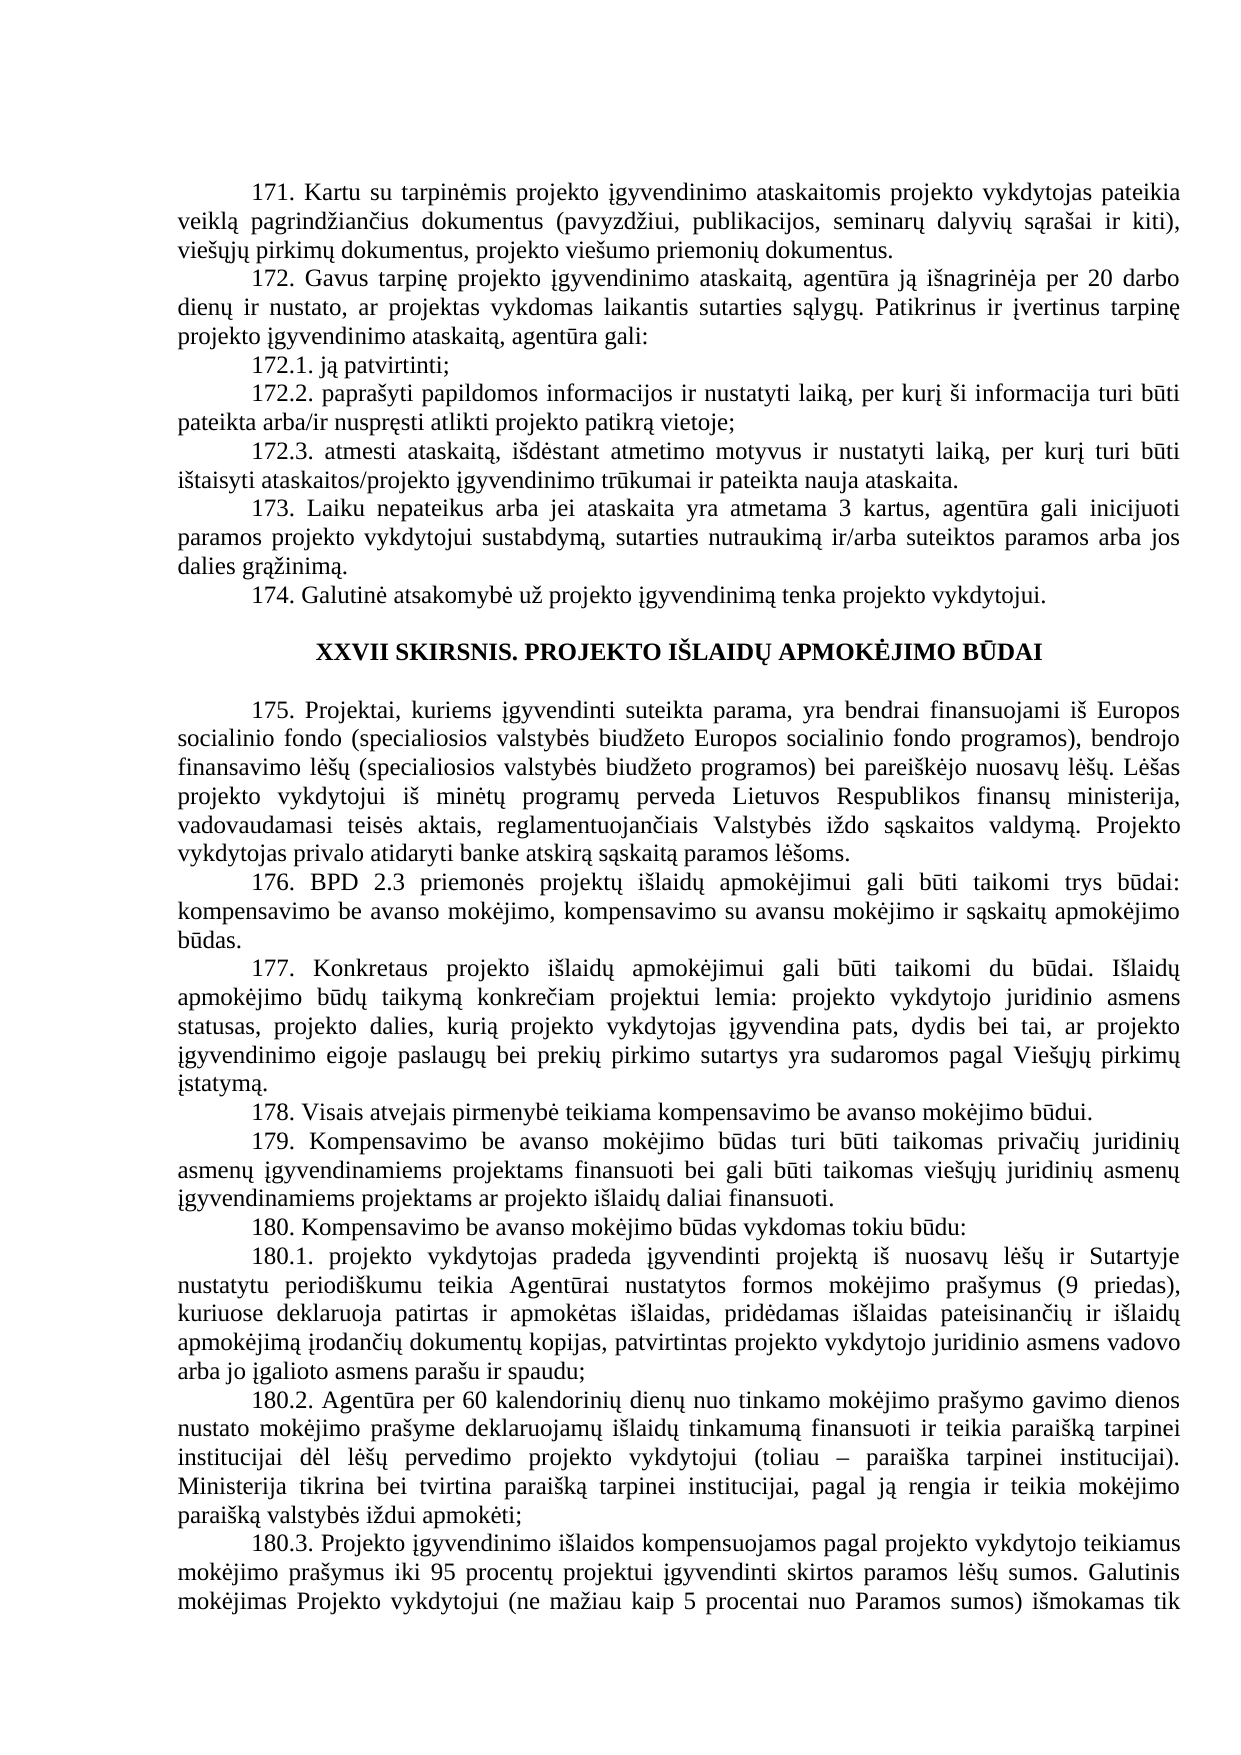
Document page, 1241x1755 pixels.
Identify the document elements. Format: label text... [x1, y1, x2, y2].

text 174. Galutinė atsakomybė už projekto įgyvendinimą tenka projekto vykdytojui. [177, 580, 1181, 608]
text 180.2. Agentūra per 60 kalendorinių dienų nuo tinkamo mokėjimo prašymo gavimo dienos nustato mokėjimo prašyme deklaruojamų išlaidų tinkamumą finansuoti ir teikia paraišką tarpinei institucijai dėl lėšų pervedimo projekto vykdytojui (toliau – paraiška tarpinei institucijai). Ministerija tikrina bei tvirtina paraišką tarpinei institucijai, pagal ją rengia ir teikia mokėjimo paraišką valstybės iždui apmokėti; [177, 1385, 1181, 1528]
text 172. Gavus tarpinę projekto įgyvendinimo ataskaitą, agentūra ją išnagrinėja per 20 darbo dienų ir nustato, ar projektas vykdomas laikantis sutarties sąlygų. Patikrinus ir įvertinus tarpinę projekto įgyvendinimo ataskaitą, agentūra gali: [177, 263, 1181, 350]
text 172.2. paprašyti papildomos informacijos ir nustatyti laiką, per kurį ši informacija turi būti pateikta arba/ir nuspręsti atlikti projekto patikrą vietoje; [177, 378, 1181, 436]
text 179. Kompensavimo be avanso mokėjimo būdas turi būti taikomas privačių juridinių asmenų įgyvendinamiems projektams finansuoti bei gali būti taikomas viešųjų juridinių asmenų įgyvendinamiems projektams ar projekto išlaidų daliai finansuoti. [177, 1126, 1181, 1212]
text 172.1. ją patvirtinti; [177, 350, 1181, 378]
text 171. Kartu su tarpinėmis projekto įgyvendinimo ataskaitomis projekto vykdytojas pateikia veiklą pagrindžiančius dokumentus (pavyzdžiui, publikacijos, seminarų dalyvių sąrašai ir kiti), viešųjų pirkimų dokumentus, projekto viešumo priemonių dokumentus. [177, 177, 1181, 263]
text 178. Visais atvejais pirmenybė teikiama kompensavimo be avanso mokėjimo būdui. [177, 1097, 1181, 1126]
text 180.1. projekto vykdytojas pradeda įgyvendinti projektą iš nuosavų lėšų ir Sutartyje nustatytu periodiškumu teikia Agentūrai nustatytos formos mokėjimo prašymus (9 priedas), kuriuose deklaruoja patirtas ir apmokėtas išlaidas, pridėdamas išlaidas pateisinančių ir išlaidų apmokėjimą įrodančių dokumentų kopijas, patvirtintas projekto vykdytojo juridinio asmens vadovo arba jo įgalioto asmens parašu ir spaudu; [177, 1241, 1181, 1385]
text 176. BPD 2.3 priemonės projektų išlaidų apmokėjimui gali būti taikomi trys būdai: kompensavimo be avanso mokėjimo, kompensavimo su avansu mokėjimo ir sąskaitų apmokėjimo būdas. [177, 867, 1181, 953]
text 180. Kompensavimo be avanso mokėjimo būdas vykdomas tokiu būdu: [177, 1212, 1181, 1241]
text 173. Laiku nepateikus arba jei ataskaita yra atmetama 3 kartus, agentūra gali inicijuoti paramos projekto vykdytojui sustabdymą, sutarties nutraukimą ir/arba suteiktos paramos arba jos dalies grąžinimą. [177, 493, 1181, 580]
text XXVII SKIRSNIS. PROJEKTO IŠLAIDŲ APMOKĖJIMO BŪDAI [177, 637, 1181, 666]
text 177. Konkretaus projekto išlaidų apmokėjimui gali būti taikomi du būdai. Išlaidų apmokėjimo būdų taikymą konkrečiam projektui lemia: projekto vykdytojo juridinio asmens statusas, projekto dalies, kurią projekto vykdytojas įgyvendina pats, dydis bei tai, ar projekto įgyvendinimo eigoje paslaugų bei prekių pirkimo sutartys yra sudaromos pagal Viešųjų pirkimų įstatymą. [177, 953, 1181, 1097]
text 175. Projektai, kuriems įgyvendinti suteikta parama, yra bendrai finansuojami iš Europos socialinio fondo (specialiosios valstybės biudžeto Europos socialinio fondo programos), bendrojo finansavimo lėšų (specialiosios valstybės biudžeto programos) bei pareiškėjo nuosavų lėšų. Lėšas projekto vykdytojui iš minėtų programų perveda Lietuvos Respublikos finansų ministerija, vadovaudamasi teisės aktais, reglamentuojančiais Valstybės iždo sąskaitos valdymą. Projekto vykdytojas privalo atidaryti banke atskirą sąskaitą paramos lėšoms. [177, 695, 1181, 867]
text 180.3. Projekto įgyvendinimo išlaidos kompensuojamos pagal projekto vykdytojo teikiamus mokėjimo prašymus iki 95 procentų projektui įgyvendinti skirtos paramos lėšų sumos. Galutinis mokėjimas Projekto vykdytojui (ne mažiau kaip 5 procentai nuo Paramos sumos) išmokamas tik [177, 1528, 1181, 1615]
text 172.3. atmesti ataskaitą, išdėstant atmetimo motyvus ir nustatyti laiką, per kurį turi būti ištaisyti ataskaitos/projekto įgyvendinimo trūkumai ir pateikta nauja ataskaita. [177, 436, 1181, 493]
